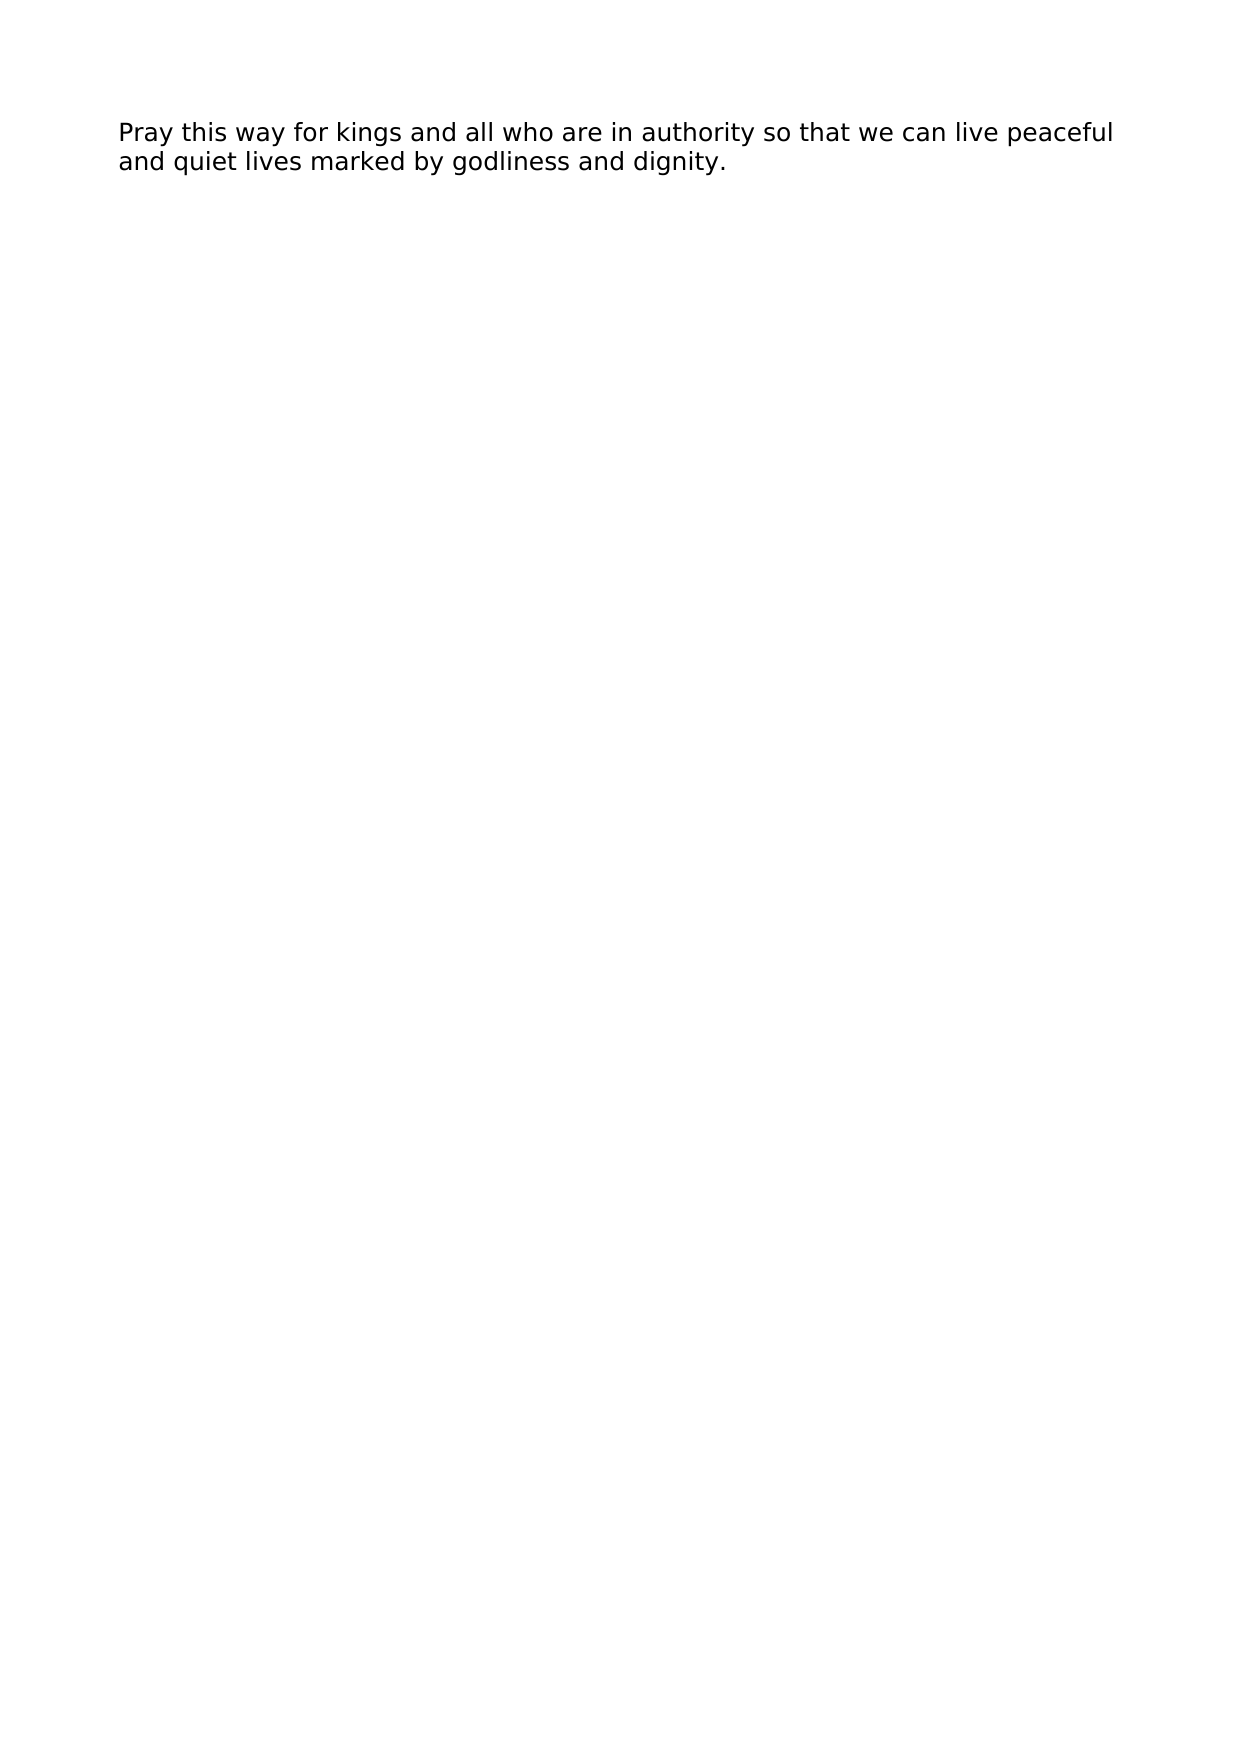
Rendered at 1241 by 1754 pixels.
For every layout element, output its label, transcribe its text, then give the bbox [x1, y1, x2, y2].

text Pray this way for kings and all who are in authority so that we can live peaceful and quiet lives marked by godliness and dignity. [118, 118, 1122, 176]
